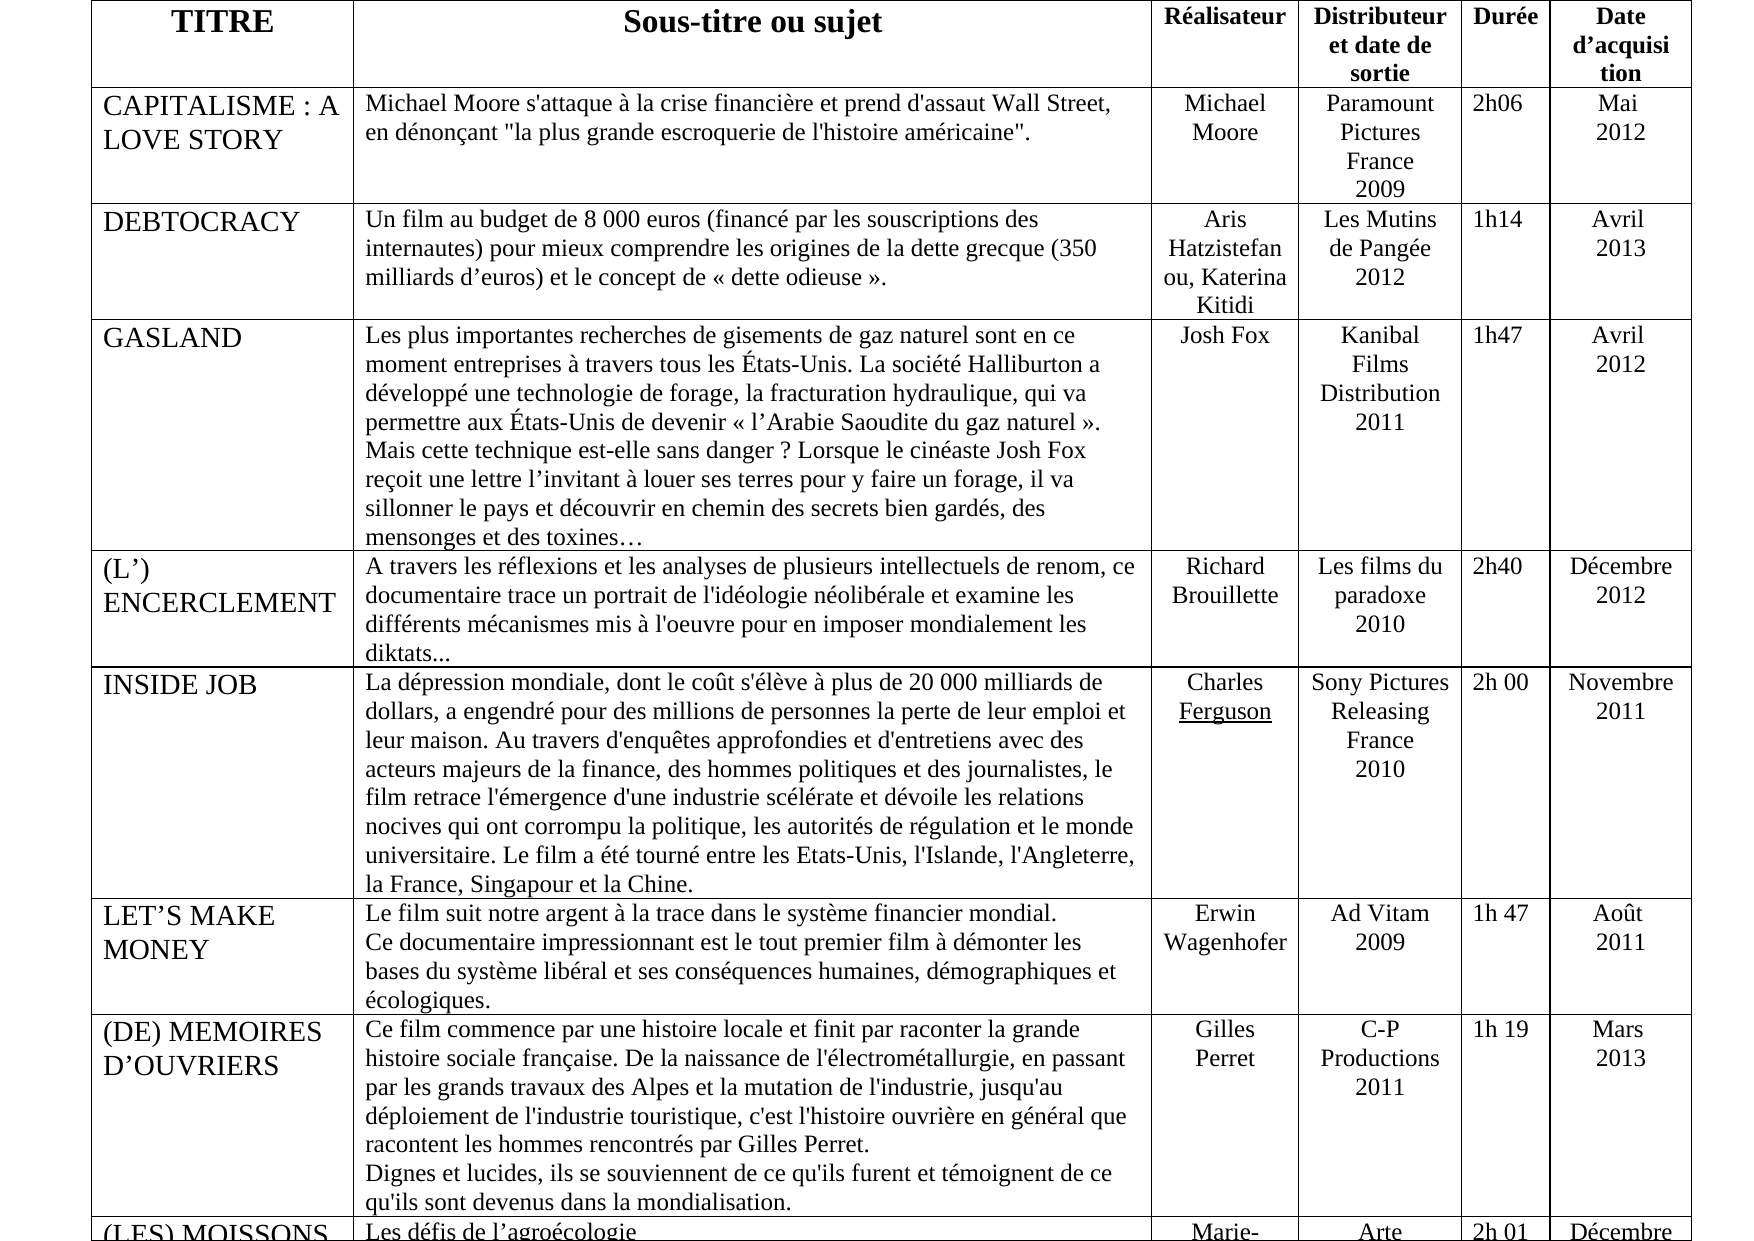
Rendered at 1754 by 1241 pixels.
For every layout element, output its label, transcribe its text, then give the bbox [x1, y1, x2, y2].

table_cell Michael Moore [1152, 88, 1298, 203]
table_cell INSIDE JOB [92, 668, 353, 897]
table_cell C-P Productions 2011 [1299, 1015, 1461, 1216]
table_header TITRE [92, 1, 353, 87]
table_cell Sony Pictures Releasing France 2010 [1299, 668, 1461, 897]
table_header Durée [1462, 1, 1549, 87]
table_cell Richard Brouillette [1152, 551, 1298, 666]
table_cell CAPITALISME : A LOVE STORY [92, 88, 353, 203]
table_cell Paramount Pictures France 2009 [1299, 88, 1461, 203]
table_cell Ce film commence par une histoire locale et finit par raconter la grande histoire sociale française. De la naissance de l'électrométallurgie, en passant par les grands travaux des Alpes et la mutation de l'industrie, jusqu'au déploiement de l'industrie touristique, c'est l'histoire ouvrière en général que racontent les hommes rencontrés par Gilles Perret. Dignes et lucides, ils se souviennent de ce qu'ils furent et témoignent de ce qu'ils sont devenus dans la mondialisation. [354, 1015, 1151, 1216]
table_cell Marie-Monique Robin [1152, 1217, 1298, 1240]
table_cell La dépression mondiale, dont le coût s'élève à plus de 20 000 milliards de dollars, a engendré pour des millions de personnes la perte de leur emploi et leur maison. Au travers d'enquêtes approfondies et d'entretiens avec des acteurs majeurs de la finance, des hommes politiques et des journalistes, le film retrace l'émergence d'une industrie scélérate et dévoile les relations nocives qui ont corrompu la politique, les autorités de régulation et le monde universitaire. Le film a été tourné entre les Etats-Unis, l'Islande, l'Angleterre, la France, Singapour et la Chine. [354, 668, 1151, 897]
table_cell Août 2011 [1551, 899, 1691, 1013]
table_cell Josh Fox [1152, 320, 1298, 550]
table_cell Novembre 2011 [1551, 668, 1691, 897]
table_cell Les plus importantes recherches de gisements de gaz naturel sont en ce moment entreprises à travers tous les États-Unis. La société Halliburton a développé une technologie de forage, la fracturation hydraulique, qui va permettre aux États-Unis de devenir « l’Arabie Saoudite du gaz naturel ». Mais cette technique est-elle sans danger ? Lorsque le cinéaste Josh Fox reçoit une lettre l’invitant à louer ses terres pour y faire un forage, il va sillonner le pays et découvrir en chemin des secrets bien gardés, des mensonges et des toxines… [354, 320, 1151, 550]
table_cell 1h 47 [1462, 899, 1549, 1013]
table_cell GASLAND [92, 320, 353, 550]
table_cell DEBTOCRACY [92, 204, 353, 319]
table_cell (LES) MOISSONS DU FUTUR [92, 1217, 353, 1240]
table_cell 1h 19 [1462, 1015, 1549, 1216]
table_cell Décembre 2012 [1551, 551, 1691, 666]
table_cell 2h 01 [1462, 1217, 1549, 1240]
table_cell LET’S MAKE MONEY [92, 899, 353, 1013]
table_header Réalisateur [1152, 1, 1298, 87]
table_cell Ad Vitam 2009 [1299, 899, 1461, 1013]
table_cell Aris Hatzistefanou, Katerina Kitidi [1152, 204, 1298, 319]
table_cell Les Mutins de Pangée 2012 [1299, 204, 1461, 319]
table_cell Les films du paradoxe 2010 [1299, 551, 1461, 666]
table_cell Décembre 2012 [1551, 1217, 1691, 1240]
table_header Sous-titre ou sujet [354, 1, 1151, 87]
table_header Date d’acquisi tion [1551, 1, 1691, 87]
table_cell Avril 2013 [1551, 204, 1691, 319]
table_cell Arte 2012 [1299, 1217, 1461, 1240]
table_cell Le film suit notre argent à la trace dans le système financier mondial. Ce documentaire impressionnant est le tout premier film à démonter les bases du système libéral et ses conséquences humaines, démographiques et écologiques. [354, 899, 1151, 1013]
table_cell 1h47 [1462, 320, 1549, 550]
table_cell Kanibal Films Distribution 2011 [1299, 320, 1461, 550]
table_cell 2h40 [1462, 551, 1549, 666]
table_cell Mars 2013 [1551, 1015, 1691, 1216]
table_cell Erwin Wagenhofer [1152, 899, 1298, 1013]
table_cell Charles Ferguson [1152, 668, 1298, 897]
table_cell (DE) MEMOIRES D’OUVRIERS [92, 1015, 353, 1216]
table_cell Avril 2012 [1551, 320, 1691, 550]
table_cell 1h14 [1462, 204, 1549, 319]
table_cell Mai 2012 [1551, 88, 1691, 203]
table_cell 2h 00 [1462, 668, 1549, 897]
table_cell Gilles Perret [1152, 1015, 1298, 1216]
table_cell Les défis de l’agroécologie Comment nourrir les 9 milliards d'habitants annoncés en 2050 ? Une émission de télévision a convaincu Marie-Monique Robin de poursuivre ses investigations sur l'urgence de produire autrement. Président de l'Association nationale de l'industrie agro-alimentaire, Jean-René Buisson y affirmait qu'aucune alternative aux pesticides n'était possible et qu'une agriculture bio entraînerait une baisse de la production de 40 % pour une hausse des prix de 50 %. Rapporteur spécial pour le droit à l'alimentation des Nations unies, Olivier de Schutter, lui, prétend exactement le contraire. Qui croire ? Enquêtant aux quatre coins du globe, la journaliste a rencontré des paysans qui ont renoncé à ces insecticides et pesticides dont les coûts indirects colossaux — pollution, énergie et santé publique — ne sont jamais pris en compte. [354, 1217, 1151, 1240]
table_cell Michael Moore s'attaque à la crise financière et prend d'assaut Wall Street, en dénonçant "la plus grande escroquerie de l'histoire américaine". [354, 88, 1151, 203]
table_cell 2h06 [1462, 88, 1549, 203]
table_header Distributeur et date de sortie [1299, 1, 1461, 87]
table_cell A travers les réflexions et les analyses de plusieurs intellectuels de renom, ce documentaire trace un portrait de l'idéologie néolibérale et examine les différents mécanismes mis à l'oeuvre pour en imposer mondialement les diktats... [354, 551, 1151, 666]
table_cell (L’) ENCERCLEMENT [92, 551, 353, 666]
table_cell Un film au budget de 8 000 euros (financé par les souscriptions des internautes) pour mieux comprendre les origines de la dette grecque (350 milliards d’euros) et le concept de « dette odieuse ». [354, 204, 1151, 319]
